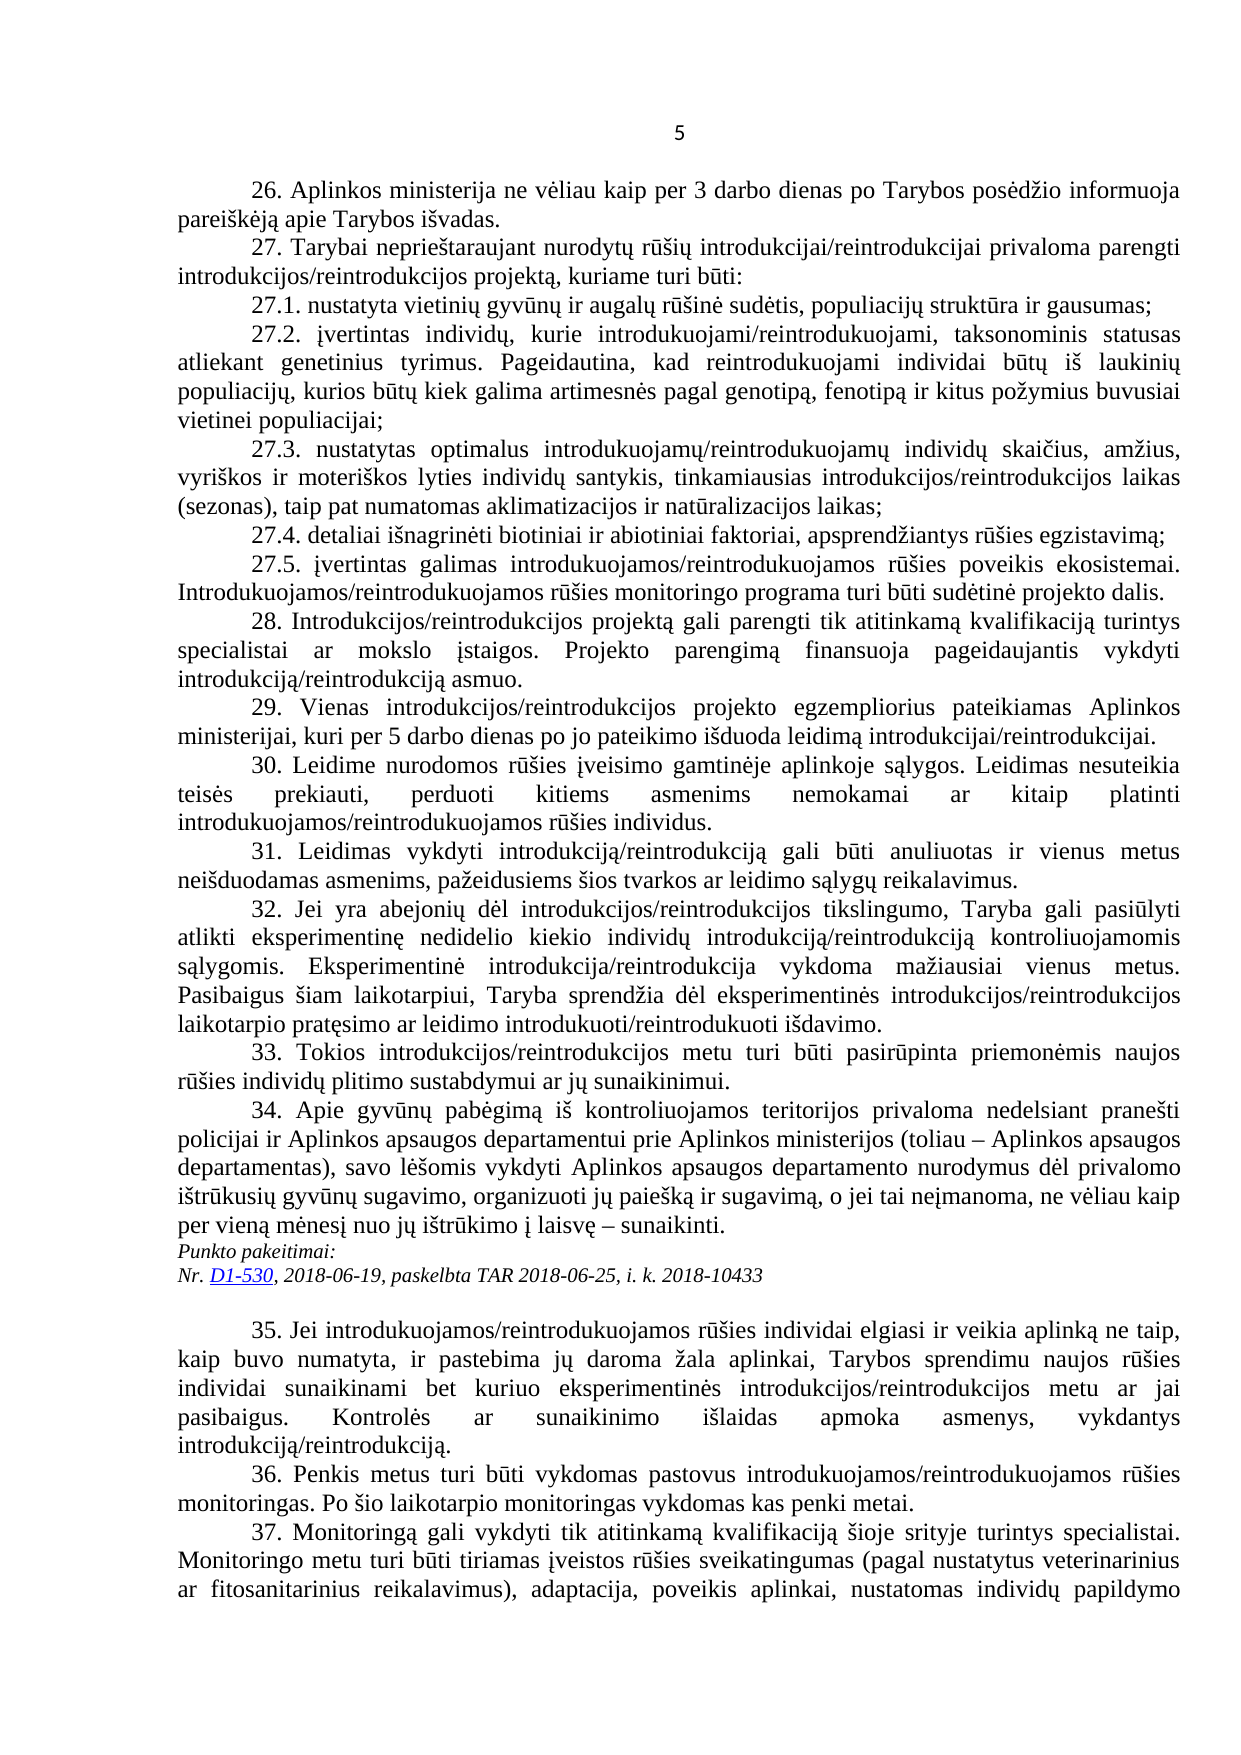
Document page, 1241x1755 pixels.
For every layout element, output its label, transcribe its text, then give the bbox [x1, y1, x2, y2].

text 27.4. detaliai išnagrinėti biotiniai ir abiotiniai faktoriai, apsprendžiantys rūšies egzistavimą; [177, 520, 1181, 549]
text 35. Jei introdukuojamos/reintrodukuojamos rūšies individai elgiasi ir veikia aplinką ne taip, kaip buvo numatyta, ir pastebima jų daroma žala aplinkai, Tarybos sprendimu naujos rūšies individai sunaikinami bet kuriuo eksperimentinės introdukcijos/reintrodukcijos metu ar jai pasibaigus. Kontrolės ar sunaikinimo išlaidas apmoka asmenys, vykdantys introdukciją/reintrodukciją. [177, 1316, 1181, 1459]
text 27.1. nustatyta vietinių gyvūnų ir augalų rūšinė sudėtis, populiacijų struktūra ir gausumas; [177, 290, 1181, 319]
text 37. Monitoringą gali vykdyti tik atitinkamą kvalifikaciją šioje srityje turintys specialistai. Monitoringo metu turi būti tiriamas įveistos rūšies sveikatingumas (pagal nustatytus veterinarinius ar fitosanitarinius reikalavimus), adaptacija, poveikis aplinkai, nustatomas individų papildymo [177, 1517, 1181, 1603]
text 27.5. įvertintas galimas introdukuojamos/reintrodukuojamos rūšies poveikis ekosistemai. Introdukuojamos/reintrodukuojamos rūšies monitoringo programa turi būti sudėtinė projekto dalis. [177, 549, 1181, 606]
text Punkto pakeitimai: [177, 1239, 1181, 1263]
text 27. Tarybai neprieštaraujant nurodytų rūšių introdukcijai/reintrodukcijai privaloma parengti introdukcijos/reintrodukcijos projektą, kuriame turi būti: [177, 232, 1181, 290]
text Nr. D1-530, 2018-06-19, paskelbta TAR 2018-06-25, i. k. 2018-10433 [177, 1263, 1181, 1287]
text 36. Penkis metus turi būti vykdomas pastovus introdukuojamos/reintrodukuojamos rūšies monitoringas. Po šio laikotarpio monitoringas vykdomas kas penki metai. [177, 1459, 1181, 1517]
text 34. Apie gyvūnų pabėgimą iš kontroliuojamos teritorijos privaloma nedelsiant pranešti policijai ir Aplinkos apsaugos departamentui prie Aplinkos ministerijos (toliau – Aplinkos apsaugos departamentas), savo lėšomis vykdyti Aplinkos apsaugos departamento nurodymus dėl privalomo ištrūkusių gyvūnų sugavimo, organizuoti jų paiešką ir sugavimą, o jei tai neįmanoma, ne vėliau kaip per vieną mėnesį nuo jų ištrūkimo į laisvę – sunaikinti. [177, 1095, 1181, 1239]
text 27.3. nustatytas optimalus introdukuojamų/reintrodukuojamų individų skaičius, amžius, vyriškos ir moteriškos lyties individų santykis, tinkamiausias introdukcijos/reintrodukcijos laikas (sezonas), taip pat numatomas aklimatizacijos ir natūralizacijos laikas; [177, 434, 1181, 520]
text 27.2. įvertintas individų, kurie introdukuojami/reintrodukuojami, taksonominis statusas atliekant genetinius tyrimus. Pageidautina, kad reintrodukuojami individai būtų iš laukinių populiacijų, kurios būtų kiek galima artimesnės pagal genotipą, fenotipą ir kitus požymius buvusiai vietinei populiacijai; [177, 319, 1181, 434]
text 32. Jei yra abejonių dėl introdukcijos/reintrodukcijos tikslingumo, Taryba gali pasiūlyti atlikti eksperimentinę nedidelio kiekio individų introdukciją/reintrodukciją kontroliuojamomis sąlygomis. Eksperimentinė introdukcija/reintrodukcija vykdoma mažiausiai vienus metus. Pasibaigus šiam laikotarpiui, Taryba sprendžia dėl eksperimentinės introdukcijos/reintrodukcijos laikotarpio pratęsimo ar leidimo introdukuoti/reintrodukuoti išdavimo. [177, 894, 1181, 1037]
text 29. Vienas introdukcijos/reintrodukcijos projekto egzempliorius pateikiamas Aplinkos ministerijai, kuri per 5 darbo dienas po jo pateikimo išduoda leidimą introdukcijai/reintrodukcijai. [177, 692, 1181, 750]
text 33. Tokios introdukcijos/reintrodukcijos metu turi būti pasirūpinta priemonėmis naujos rūšies individų plitimo sustabdymui ar jų sunaikinimui. [177, 1037, 1181, 1095]
text 26. Aplinkos ministerija ne vėliau kaip per 3 darbo dienas po Tarybos posėdžio informuoja pareiškėją apie Tarybos išvadas. [177, 175, 1181, 232]
text 31. Leidimas vykdyti introdukciją/reintrodukciją gali būti anuliuotas ir vienus metus neišduodamas asmenims, pažeidusiems šios tvarkos ar leidimo sąlygų reikalavimus. [177, 836, 1181, 894]
text 28. Introdukcijos/reintrodukcijos projektą gali parengti tik atitinkamą kvalifikaciją turintys specialistai ar mokslo įstaigos. Projekto parengimą finansuoja pageidaujantis vykdyti introdukciją/reintrodukciją asmuo. [177, 606, 1181, 692]
text 30. Leidime nurodomos rūšies įveisimo gamtinėje aplinkoje sąlygos. Leidimas nesuteikia teisės prekiauti, perduoti kitiems asmenims nemokamai ar kitaip platinti introdukuojamos/reintrodukuojamos rūšies individus. [177, 750, 1181, 836]
